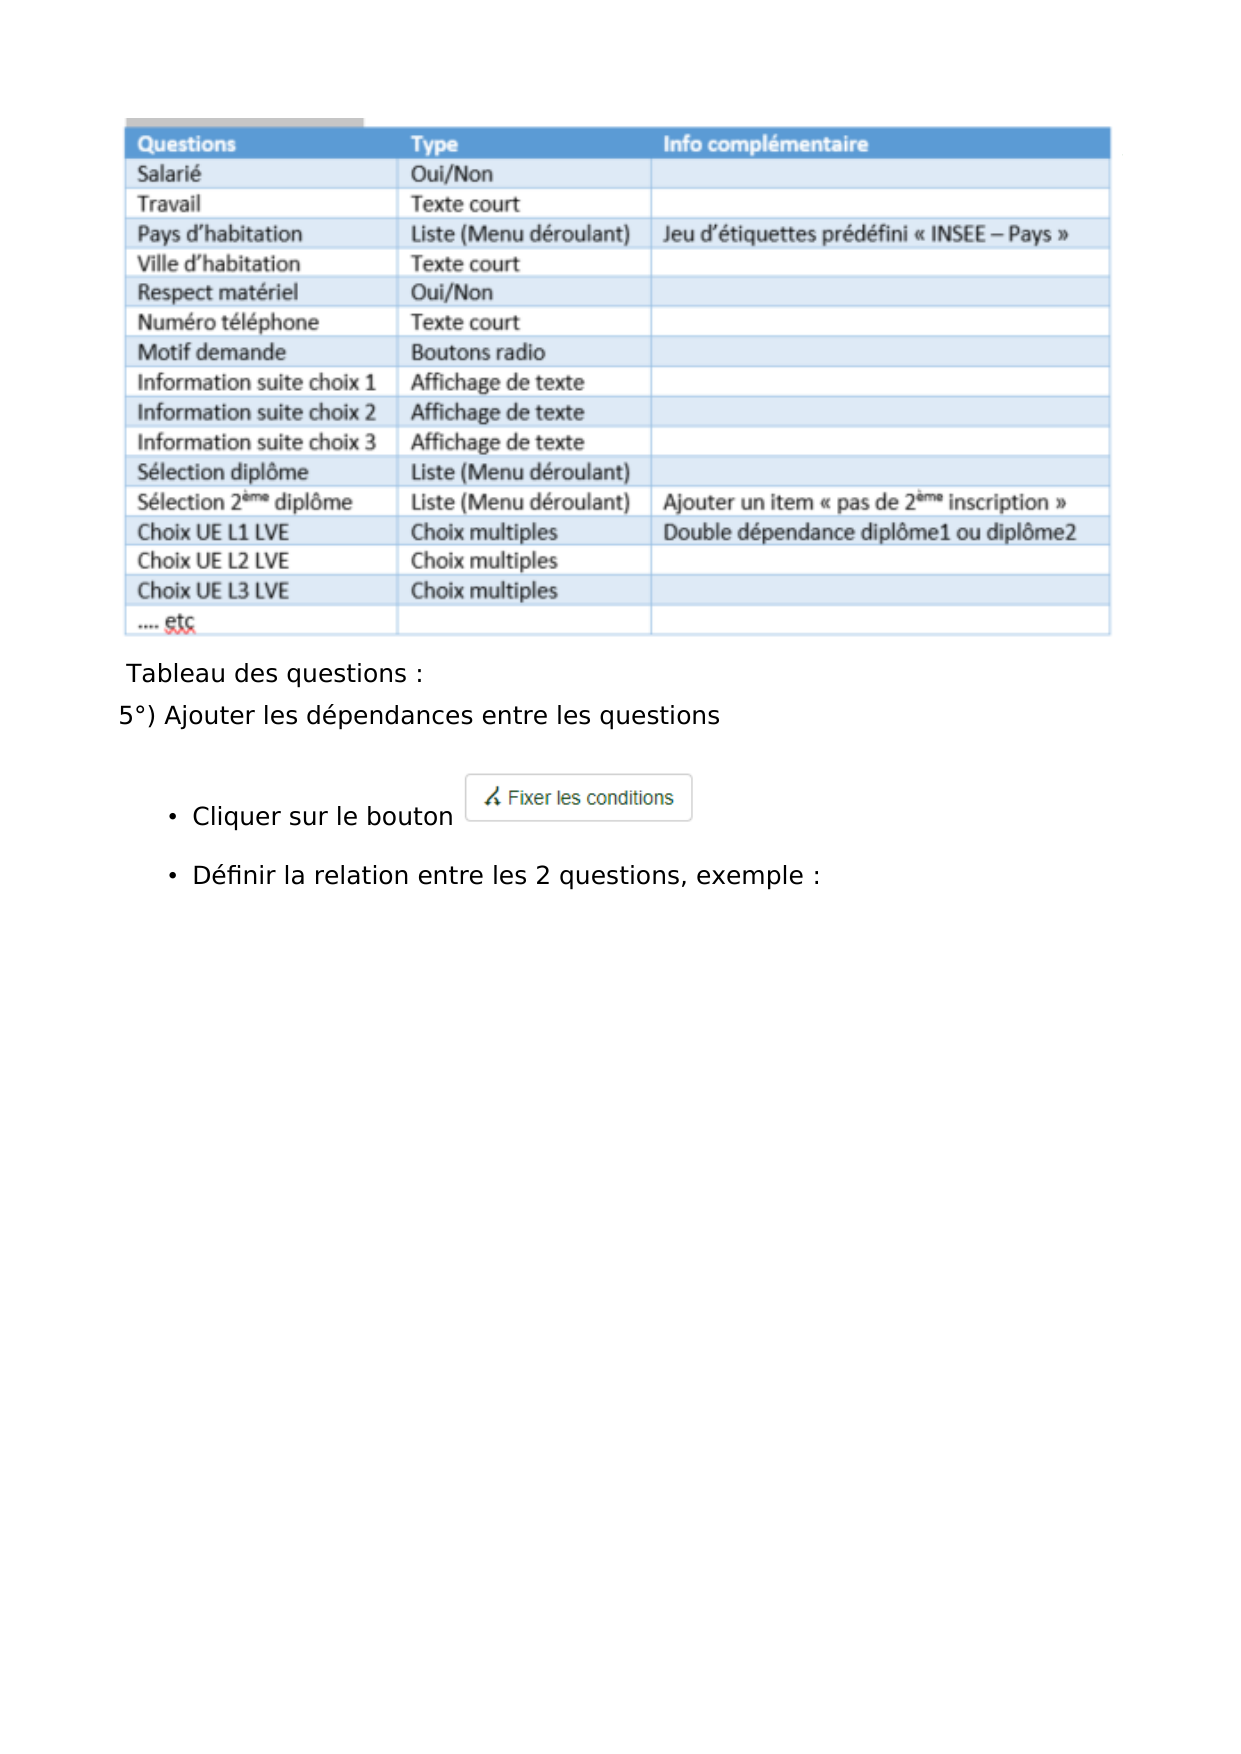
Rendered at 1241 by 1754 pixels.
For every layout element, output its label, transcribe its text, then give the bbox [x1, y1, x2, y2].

picture [118, 118, 1123, 660]
text 5°) Ajouter les dépendances entre les questions [118, 701, 1122, 730]
list Définir la relation entre les 2 questions, exemple : [177, 861, 1122, 890]
list Cliquer sur le bouton [177, 772, 1122, 832]
text Tableau des questions : [118, 660, 1122, 688]
picture [462, 772, 697, 826]
